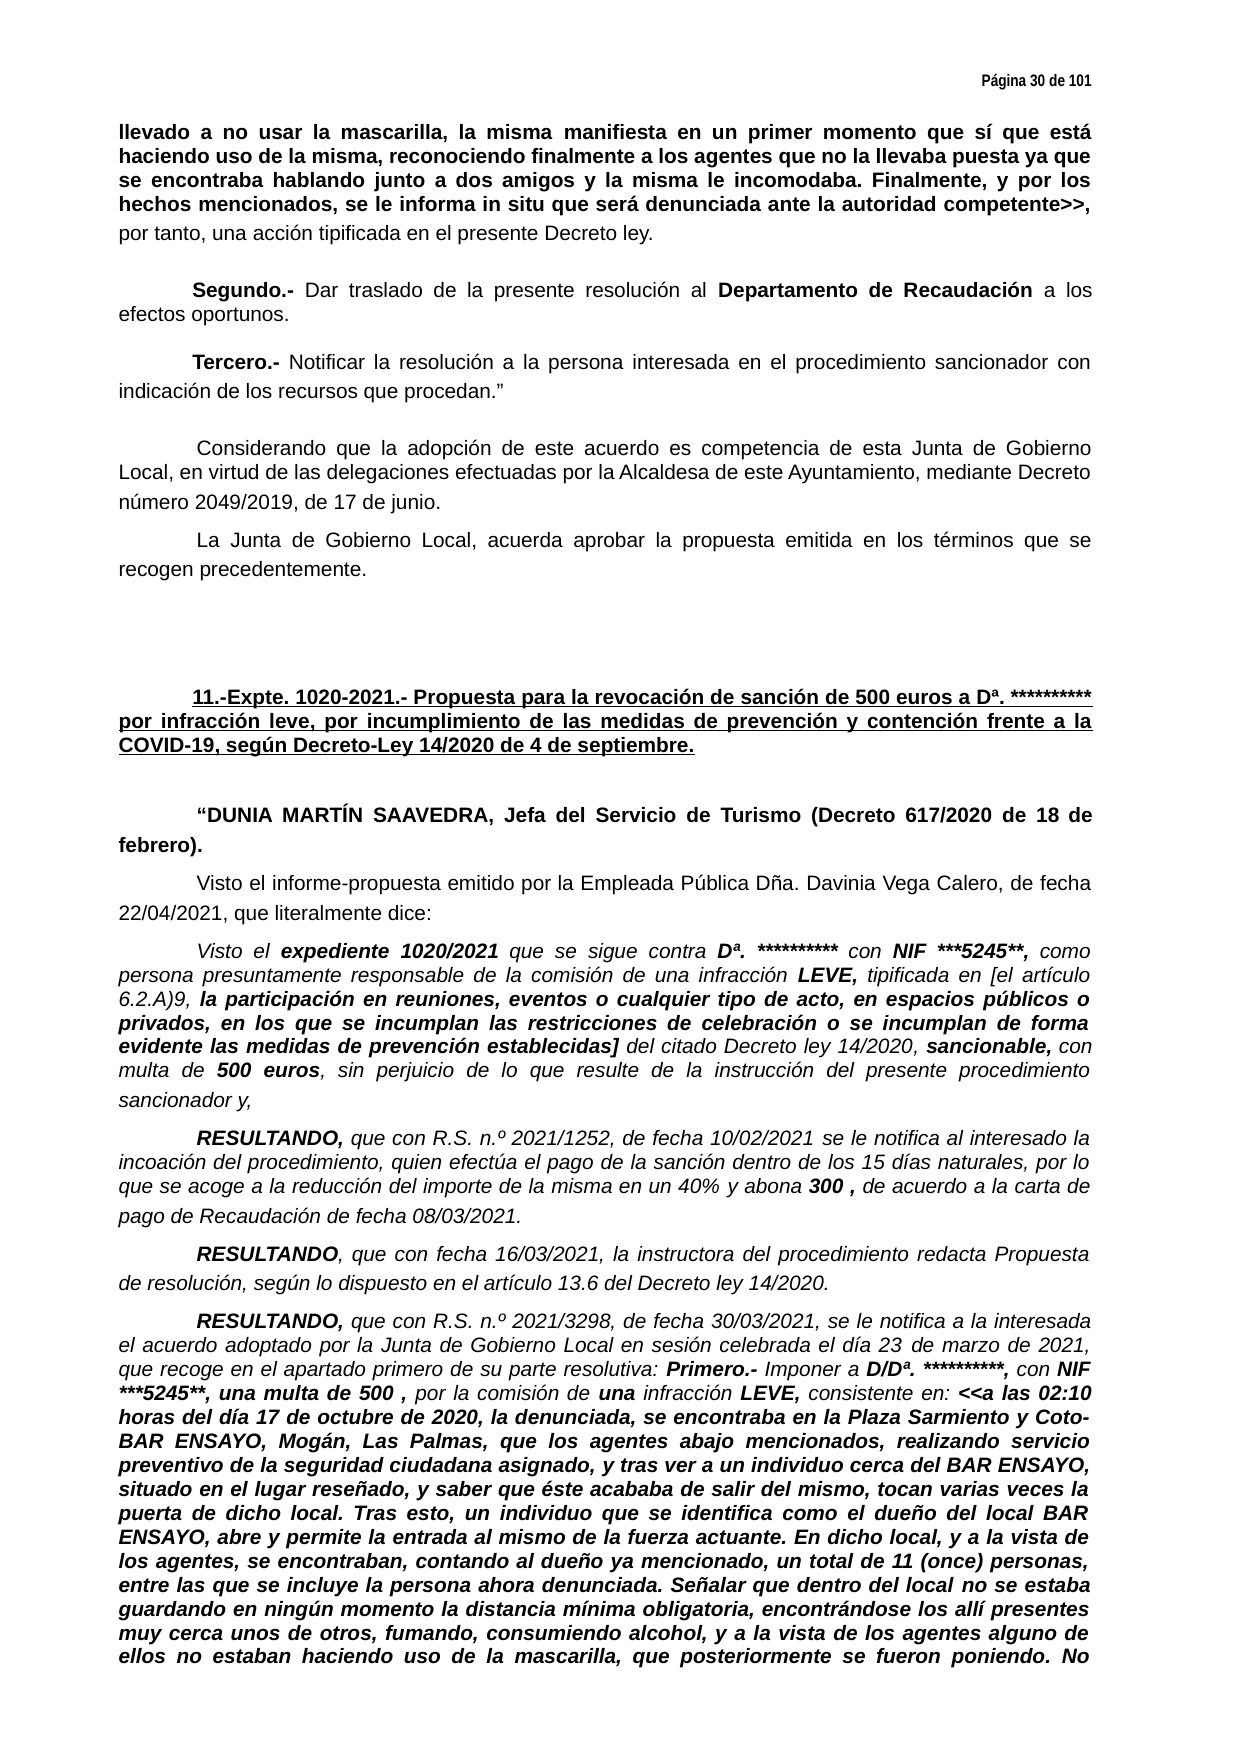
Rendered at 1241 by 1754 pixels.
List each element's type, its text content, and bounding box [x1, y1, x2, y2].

text Considerando que la adopción de este acuerdo es competencia de esta Junta de Gobierno Local, en virtud de las delegaciones efectuadas por la Alcaldesa de este Ayuntamiento, mediante Decreto número 2049/2019, de 17 de junio. [118, 436, 1092, 515]
text Segundo.- Dar traslado de la presente resolución al Departamento de Recaudación a los efectos oportunos. [118, 278, 1092, 326]
text Visto el expediente 1020/2021 que se sigue contra Dª. ********** con NIF ***5245**, como persona presuntamente responsable de la comisión de una infracción LEVE, tipificada en [el artículo 6.2.A)9, la participación en reuniones, eventos o cualquier tipo de acto, en espacios públicos o privados, en los que se incumplan las restricciones de celebración o se incumplan de forma evidente las medidas de prevención establecidas] del citado Decreto ley 14/2020, sancionable, con multa de 500 euros, sin perjuicio de lo que resulte de la instrucción del presente procedimiento sancionador y, [118, 938, 1092, 1113]
text RESULTANDO, que con fecha 16/03/2021, la instructora del procedimiento redacta Propuesta de resolución, según lo dispuesto en el artículo 13.6 del Decreto ley 14/2020. [118, 1241, 1092, 1296]
text Visto el informe-propuesta emitido por la Empleada Pública Dña. Davinia Vega Calero, de fecha 22/04/2021, que literalmente dice: [118, 871, 1092, 926]
text RESULTANDO, que con R.S. n.º 2021/3298, de fecha 30/03/2021, se le notifica a la interesada el acuerdo adoptado por la Junta de Gobierno Local en sesión celebrada el día 23 de marzo de 2021, que recoge en el apartado primero de su parte resolutiva: Primero.- Imponer a D/Dª. **********, con NIF ***5245**, una multa de 500 , por la comisión de una infracción LEVE, consistente en: <<a las 02:10 horas del día 17 de octubre de 2020, la denunciada, se encontraba en la Plaza Sarmiento y Coto-BAR ENSAYO, Mogán, Las Palmas, que los agentes abajo mencionados, realizando servicio preventivo de la seguridad ciudadana asignado, y tras ver a un individuo cerca del BAR ENSAYO, situado en el lugar reseñado, y saber que éste acababa de salir del mismo, tocan varias veces la puerta de dicho local. Tras esto, un individuo que se identifica como el dueño del local BAR ENSAYO, abre y permite la entrada al mismo de la fuerza actuante. En dicho local, y a la vista de los agentes, se encontraban, contando al dueño ya mencionado, un total de 11 (once) personas, entre las que se incluye la persona ahora denunciada. Señalar que dentro del local no se estaba guardando en ningún momento la distancia mínima obligatoria, encontrándose los allí presentes muy cerca unos de otros, fumando, consumiendo alcohol, y a la vista de los agentes alguno de ellos no estaban haciendo uso de la mascarilla, que posteriormente se fueron poniendo. No [118, 1309, 1092, 1668]
text RESULTANDO, que con R.S. n.º 2021/1252, de fecha 10/02/2021 se le notifica al interesado la incoación del procedimiento, quien efectúa el pago de la sanción dentro de los 15 días naturales, por lo que se acoge a la reducción del importe de la misma en un 40% y abona 300 , de acuerdo a la carta de pago de Recaudación de fecha 08/03/2021. [118, 1126, 1092, 1229]
text “DUNIA MARTÍN SAAVEDRA, Jefa del Servicio de Turismo (Decreto 617/2020 de 18 de febrero). [118, 803, 1092, 858]
text La Junta de Gobierno Local, acuerda aprobar la propuesta emitida en los términos que se recogen precedentemente. [118, 527, 1092, 583]
text COVID-19, según Decreto-Ley 14/2020 de 4 de septiembre. [118, 731, 1092, 757]
text 11.-Expte. 1020-2021.- Propuesta para la revocación de sanción de 500 euros a Dª. ********** por infracción leve, por incumplimiento de las medidas de prevención y contención frente a la [118, 663, 1092, 730]
text llevado a no usar la mascarilla, la misma manifiesta en un primer momento que sí que está haciendo uso de la misma, reconociendo finalmente a los agentes que no la llevaba puesta ya que se encontraba hablando junto a dos amigos y la misma le incomodaba. Finalmente, y por los hechos mencionados, se le informa in situ que será denunciada ante la autoridad competente>>, por tanto, una acción tipificada en el presente Decreto ley. [118, 120, 1092, 247]
text Tercero.- Notificar la resolución a la persona interesada en el procedimiento sancionador con indicación de los recursos que procedan.” [118, 350, 1092, 405]
